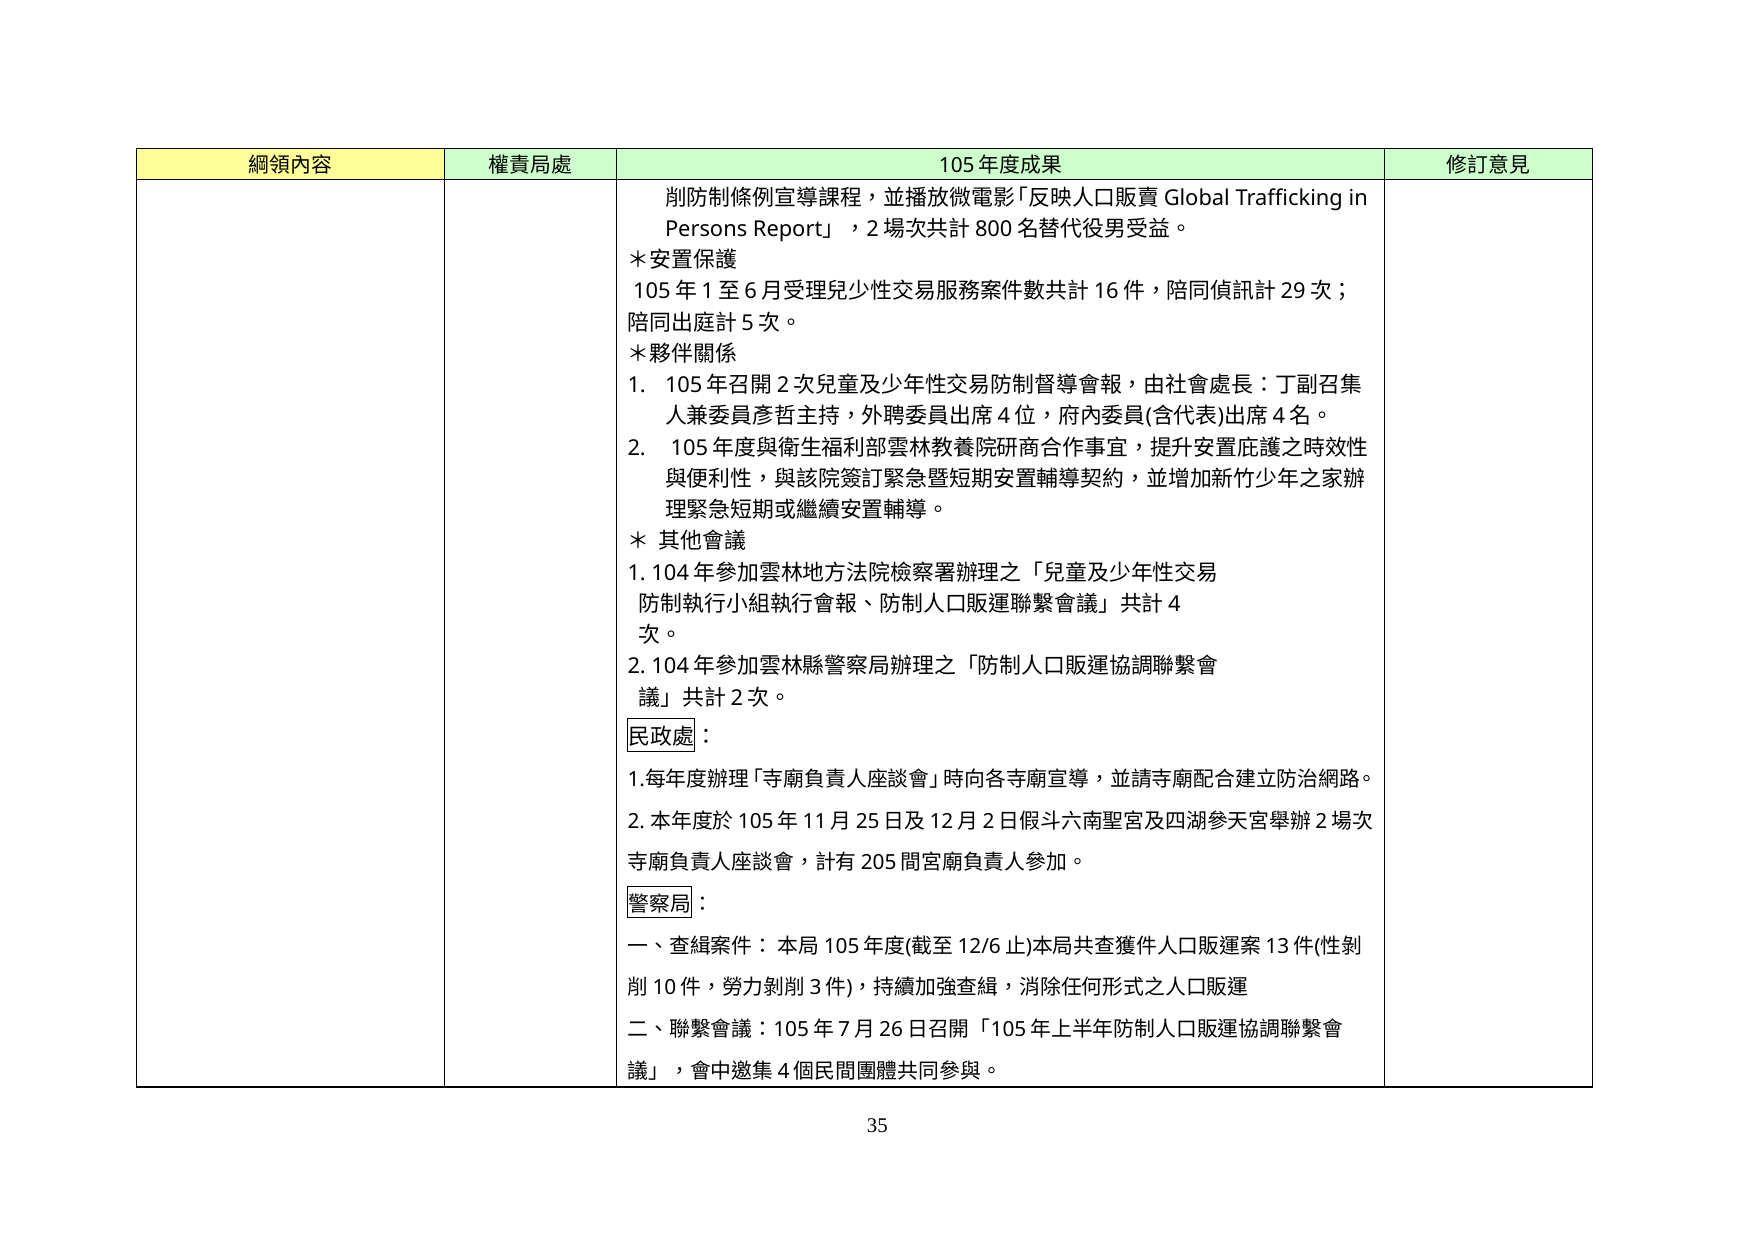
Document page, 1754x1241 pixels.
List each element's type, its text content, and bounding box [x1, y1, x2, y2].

table_cell [445, 180, 616, 1086]
table_cell 削防制條例宣導課程，並播放微電影「反映人口販賣Global Trafficking in Persons Report」，2場次共計800名替代役男受益。 ＊安置保護 105年1至6月受理兒少性交易服務案件數共計16件，陪同偵訊計29次；陪同出庭計5次。 ＊夥伴關係 105年召開2次兒童及少年性交易防制督導會報，由社會處長：丁副召集人兼委員彥哲主持，外聘委員出席4位，府內委員(含代表)出席4名。 105年度與衛生福利部雲林教養院研商合作事宜，提升安置庇護之時效性與便利性，與該院簽訂緊急暨短期安置輔導契約，並增加新竹少年之家辦理緊急短期或繼續安置輔導。 ＊ 其他會議 1. 104年參加雲林地方法院檢察署辦理之「兒童及少年性交易 防制執行小組執行會報、防制人口販運聯繫會議」共計4 次。 2. 104年參加雲林縣警察局辦理之「防制人口販運協調聯繫會 議」共計2次。 民政處： 1.每年度辦理「寺廟負責人座談會」時向各寺廟宣導，並請寺廟配合建立防治網路。 2. 本年度於105年11月25日及12月2日假斗六南聖宮及四湖參天宮舉辦2場次寺廟負責人座談會，計有205間宮廟負責人參加。 警察局： 一、查緝案件： 本局105年度(截至12/6止)本局共查獲件人口販運案13件(性剝削10件，勞力剝削3件)，持續加強查緝，消除任何形式之人口販運 二、聯繫會議：105年7月26日召開「105年上半年防制人口販運協調聯繫會議」，會中邀集4個民間團體共同參與。 [617, 180, 1384, 1086]
table_header 105年度成果 [617, 149, 1384, 179]
table_cell [137, 180, 444, 1086]
table_header 權責局處 [445, 149, 616, 179]
table_cell [1385, 180, 1592, 1086]
table_header 修訂意見 [1385, 149, 1592, 179]
table_header 綱領內容 [137, 149, 444, 179]
